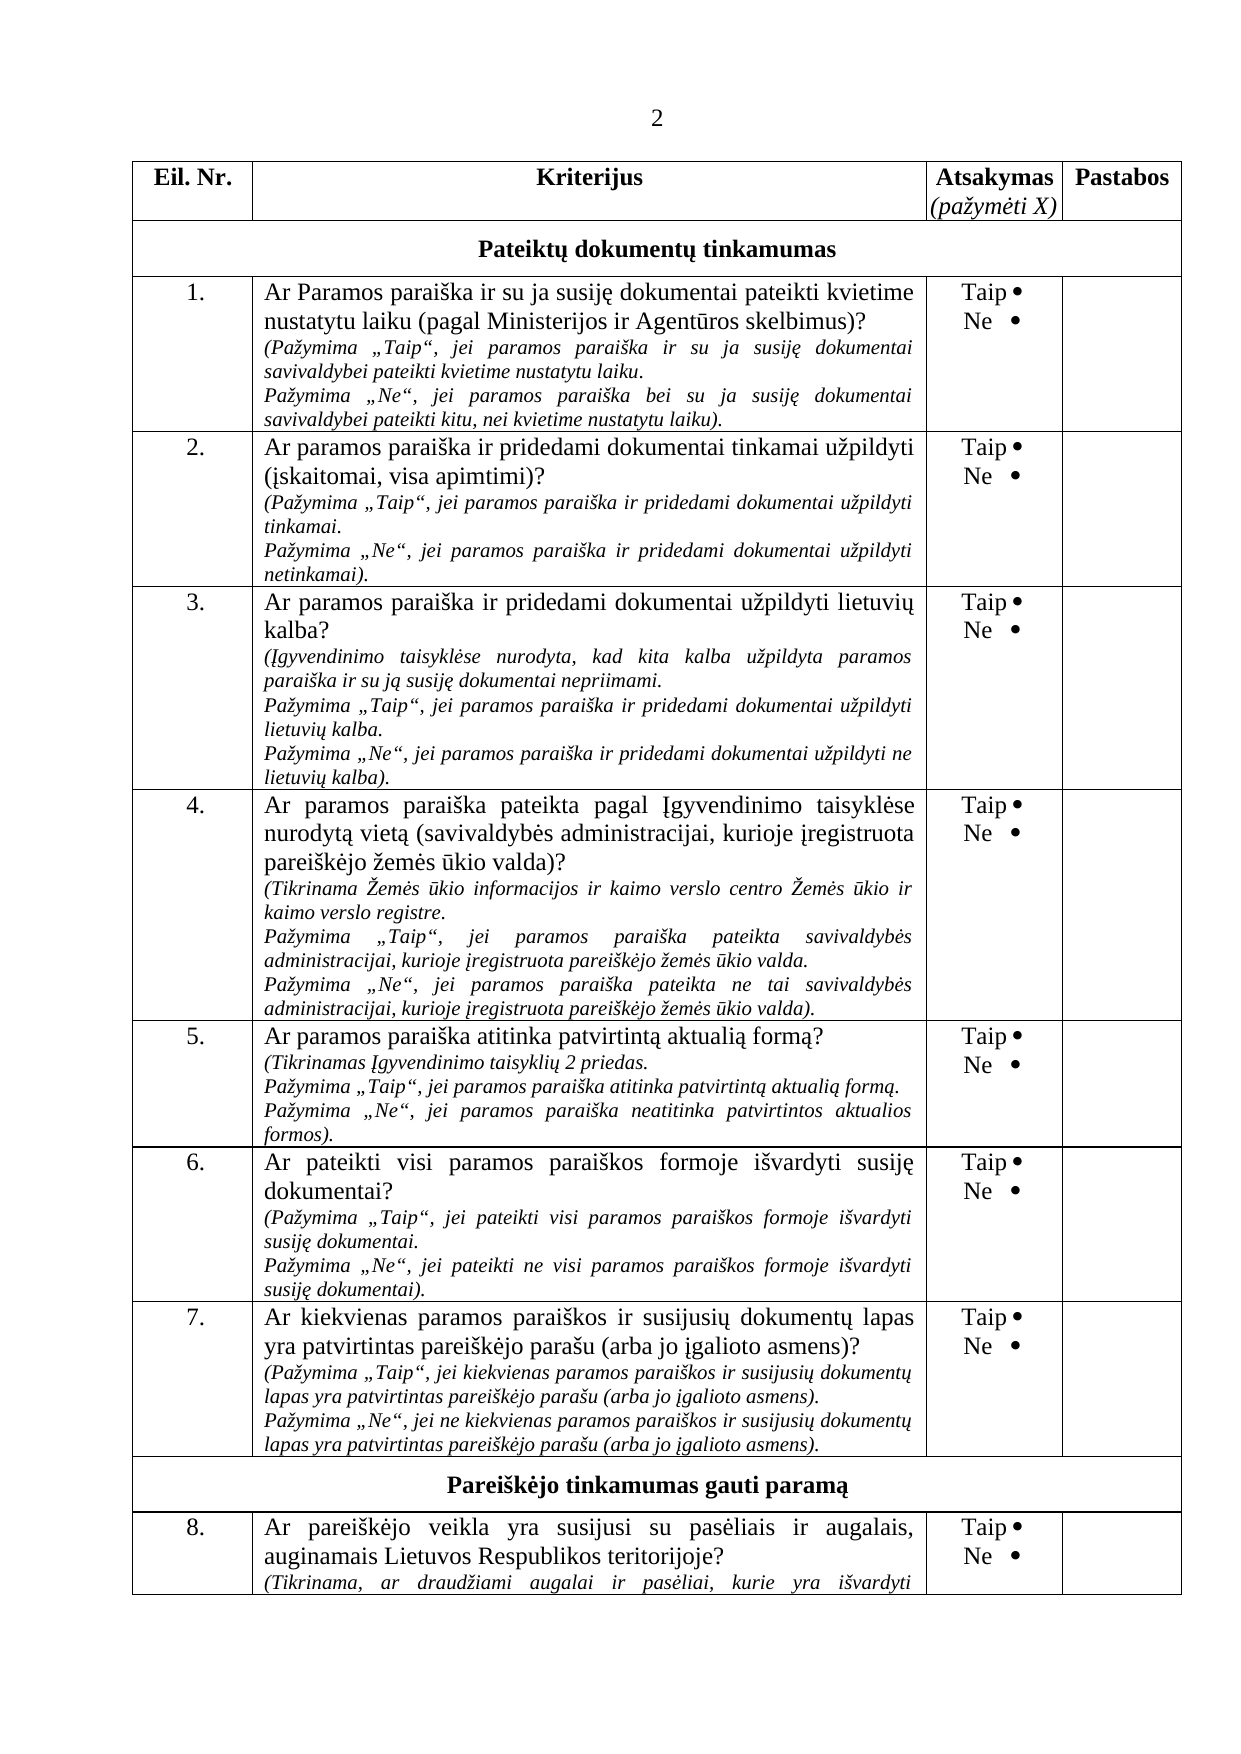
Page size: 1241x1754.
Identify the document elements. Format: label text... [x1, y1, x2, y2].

table_cell 3. [133, 587, 252, 789]
table_cell [1063, 1302, 1181, 1456]
table_cell [1063, 1513, 1181, 1594]
table_header Pastabos [1063, 162, 1181, 219]
table_cell Ar paramos paraiška pateikta pagal Įgyvendinimo taisyklėse nurodytą vietą (savivaldybės administracijai, kurioje įregistruota pareiškėjo žemės ūkio valda)? (Tikrinama Žemės ūkio informacijos ir kaimo verslo centro Žemės ūkio ir kaimo verslo registre. Pažymima „Taip“, jei paramos paraiška pateikta savivaldybės administracijai, kurioje įregistruota pareiškėjo žemės ūkio valda. Pažymima „Ne“, jei paramos paraiška pateikta ne tai savivaldybės administracijai, kurioje įregistruota pareiškėjo žemės ūkio valda). [253, 790, 926, 1020]
table_cell [1063, 1021, 1181, 1146]
table_cell Taip  Ne  [927, 432, 1062, 586]
table_header Atsakymas (pažymėti X) [927, 162, 1062, 219]
table_cell Ar paramos paraiška ir pridedami dokumentai tinkamai užpildyti (įskaitomai, visa apimtimi)? (Pažymima „Taip“, jei paramos paraiška ir pridedami dokumentai užpildyti tinkamai. Pažymima „Ne“, jei paramos paraiška ir pridedami dokumentai užpildyti netinkamai). [253, 432, 926, 586]
table_cell Taip  Ne  [927, 277, 1062, 431]
table_cell Pareiškėjo tinkamumas gauti paramą [133, 1457, 1181, 1511]
table_cell Taip  Ne  [927, 1513, 1062, 1594]
table_cell Taip  Ne  [927, 790, 1062, 1020]
table_cell 8. [133, 1513, 252, 1594]
table_cell [1063, 432, 1181, 586]
table_header Eil. Nr. [133, 162, 252, 219]
table_cell Pateiktų dokumentų tinkamumas [133, 221, 1181, 276]
table_cell 4. [133, 790, 252, 1020]
table_cell Ar paramos paraiška atitinka patvirtintą aktualią formą? (Tikrinamas Įgyvendinimo taisyklių 2 priedas. Pažymima „Taip“, jei paramos paraiška atitinka patvirtintą aktualią formą. Pažymima „Ne“, jei paramos paraiška neatitinka patvirtintos aktualios formos). [253, 1021, 926, 1146]
table_cell Taip  Ne  [927, 587, 1062, 789]
table_cell [1063, 1148, 1181, 1301]
table_cell 5. [133, 1021, 252, 1146]
table_cell [1063, 587, 1181, 789]
table_cell Taip  Ne  [927, 1148, 1062, 1301]
table_cell Ar pateikti visi paramos paraiškos formoje išvardyti susiję dokumentai? (Pažymima „Taip“, jei pateikti visi paramos paraiškos formoje išvardyti susiję dokumentai. Pažymima „Ne“, jei pateikti ne visi paramos paraiškos formoje išvardyti susiję dokumentai). [253, 1148, 926, 1301]
table_cell 6. [133, 1148, 252, 1301]
table_cell 2. [133, 432, 252, 586]
table_header Kriterijus [253, 162, 926, 219]
table_cell [1063, 277, 1181, 431]
table_cell Ar pareiškėjo veikla yra susijusi su pasėliais ir augalais, auginamais Lietuvos Respublikos teritorijoje? (Tikrinama, ar draudžiami augalai ir pasėliai, kurie yra išvardyti [253, 1513, 926, 1594]
table_cell [1063, 790, 1181, 1020]
table_cell Taip  Ne  [927, 1302, 1062, 1456]
table_cell Ar kiekvienas paramos paraiškos ir susijusių dokumentų lapas yra patvirtintas pareiškėjo parašu (arba jo įgalioto asmens)? (Pažymima „Taip“, jei kiekvienas paramos paraiškos ir susijusių dokumentų lapas yra patvirtintas pareiškėjo parašu (arba jo įgalioto asmens). Pažymima „Ne“, jei ne kiekvienas paramos paraiškos ir susijusių dokumentų lapas yra patvirtintas pareiškėjo parašu (arba jo įgalioto asmens). [253, 1302, 926, 1456]
table_cell Ar paramos paraiška ir pridedami dokumentai užpildyti lietuvių kalba? (Įgyvendinimo taisyklėse nurodyta, kad kita kalba užpildyta paramos paraiška ir su ją susiję dokumentai nepriimami. Pažymima „Taip“, jei paramos paraiška ir pridedami dokumentai užpildyti lietuvių kalba. Pažymima „Ne“, jei paramos paraiška ir pridedami dokumentai užpildyti ne lietuvių kalba). [253, 587, 926, 789]
table_cell 1. [133, 277, 252, 431]
table_cell 7. [133, 1302, 252, 1456]
table_cell Ar Paramos paraiška ir su ja susiję dokumentai pateikti kvietime nustatytu laiku (pagal Ministerijos ir Agentūros skelbimus)? (Pažymima „Taip“, jei paramos paraiška ir su ja susiję dokumentai savivaldybei pateikti kvietime nustatytu laiku. Pažymima „Ne“, jei paramos paraiška bei su ja susiję dokumentai savivaldybei pateikti kitu, nei kvietime nustatytu laiku). [253, 277, 926, 431]
table_cell Taip  Ne  [927, 1021, 1062, 1146]
